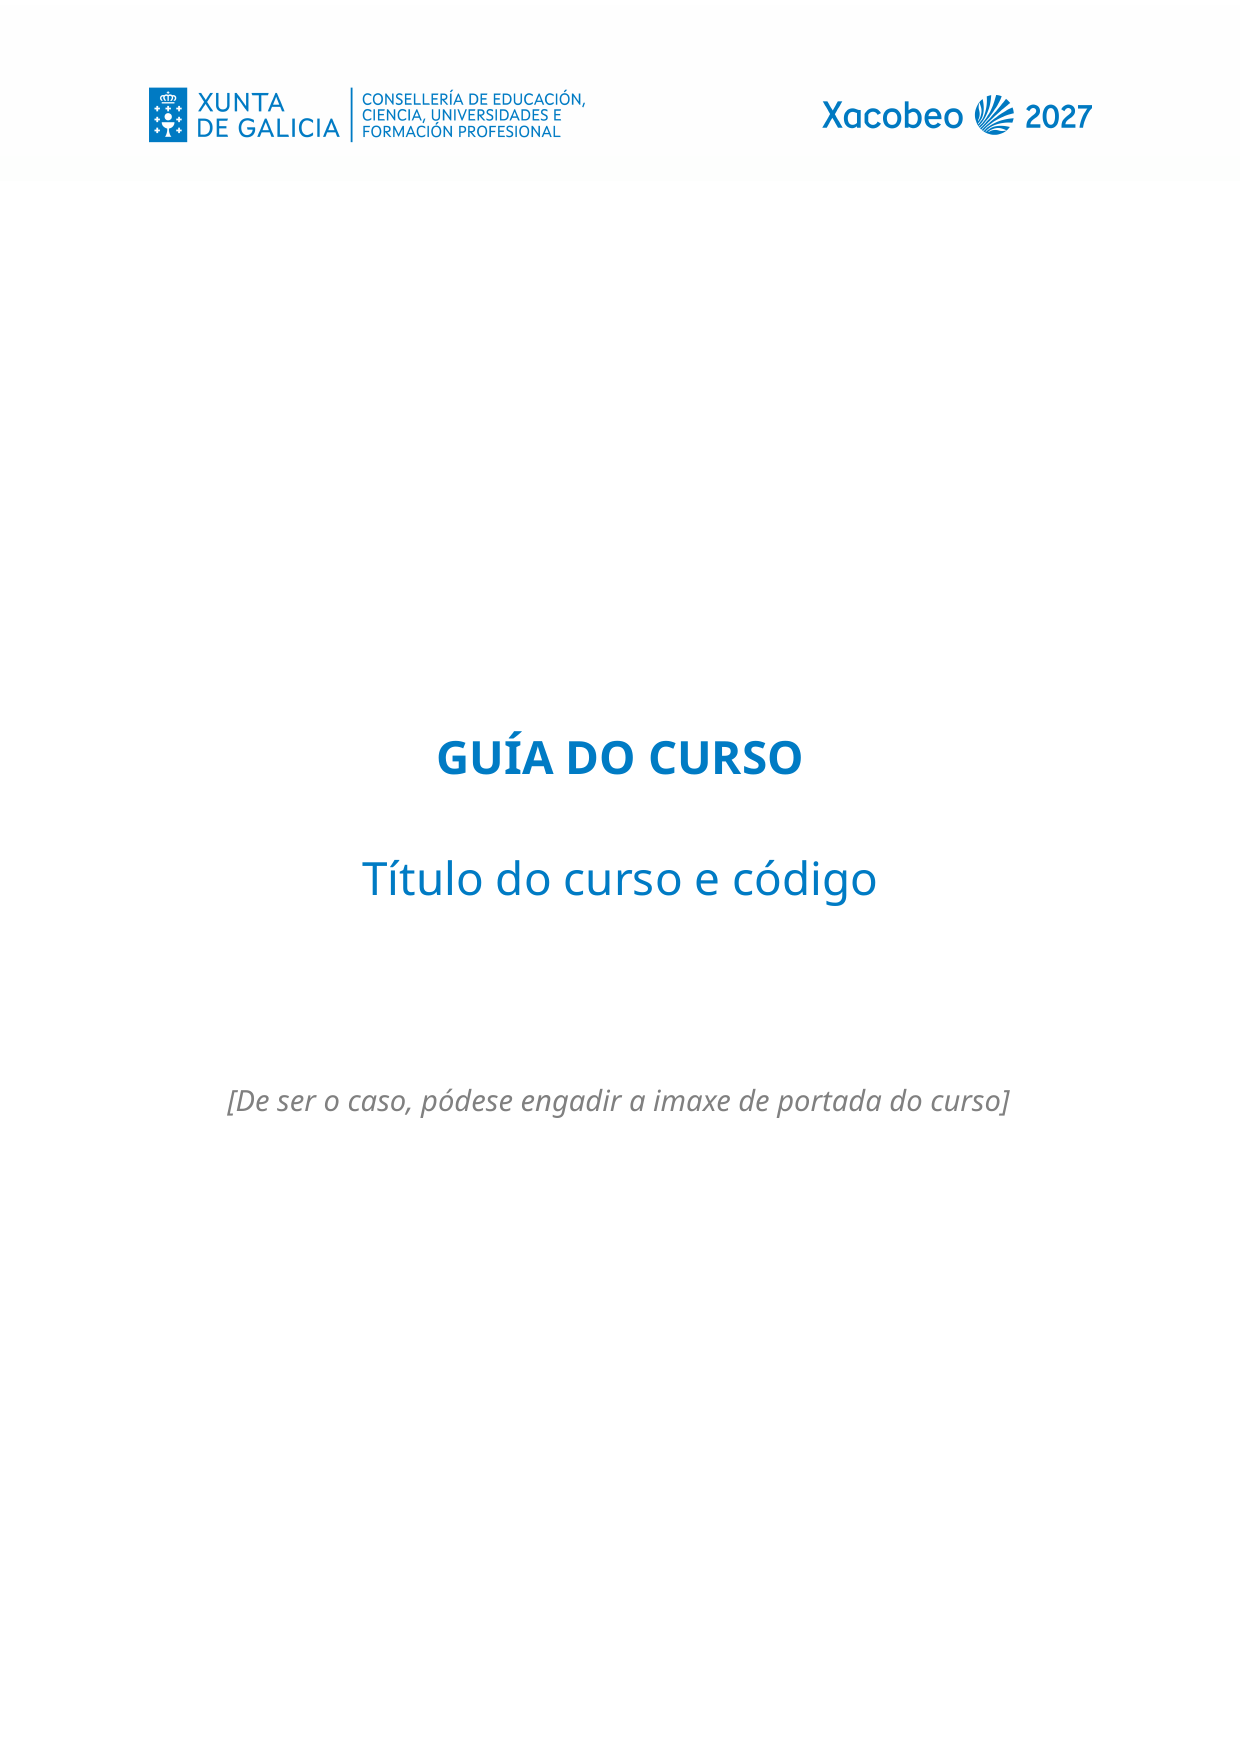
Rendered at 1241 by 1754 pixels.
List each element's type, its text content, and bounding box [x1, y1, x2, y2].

picture [0, 5, 1241, 181]
text GUÍA DO CURSO [118, 725, 1122, 788]
text [De ser o caso, pódese engadir a imaxe de portada do curso] [118, 1081, 1122, 1120]
title Título do curso e código [118, 847, 1122, 909]
